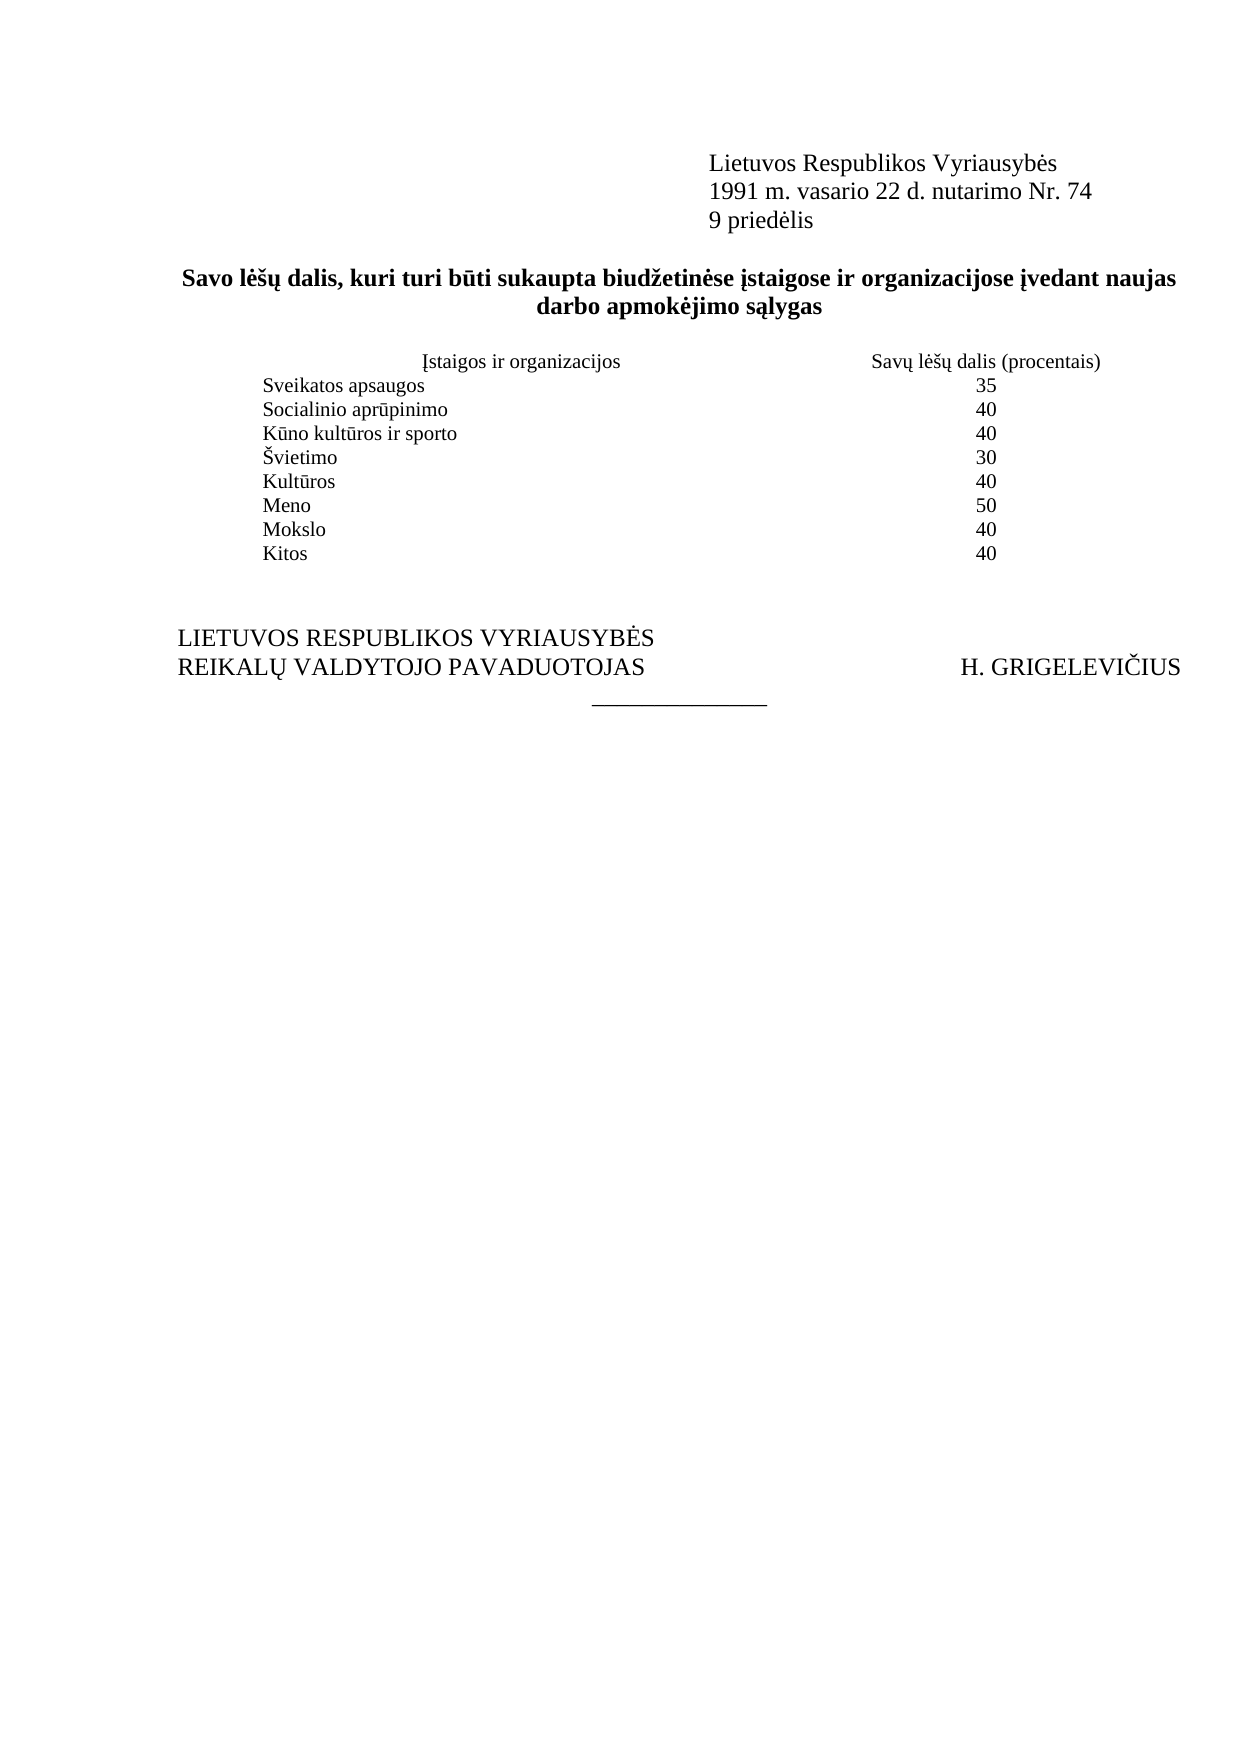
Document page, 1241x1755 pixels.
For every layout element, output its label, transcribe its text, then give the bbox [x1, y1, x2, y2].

text Lietuvos Respublikos Vyriausybės [177, 148, 1181, 176]
table_cell 40 [791, 469, 1181, 493]
table_cell 35 [791, 373, 1181, 397]
table_cell 30 [791, 445, 1181, 469]
table_cell Meno [177, 493, 791, 517]
table_cell Mokslo [177, 517, 791, 541]
text REIKALŲ VALDYTOJO PAVADUOTOJAS H. GRIGELEVIČIUS [177, 652, 1181, 680]
table_cell 40 [791, 517, 1181, 541]
table_header Įstaigos ir organizacijos [177, 349, 791, 373]
table_header Savų lėšų dalis (procentais) [791, 349, 1181, 373]
table_cell 40 [791, 541, 1181, 565]
text 9 priedėlis [177, 205, 1181, 234]
text 1991 m. vasario 22 d. nutarimo Nr. 74 [177, 176, 1181, 205]
table_cell 40 [791, 397, 1181, 421]
table_cell Švietimo [177, 445, 791, 469]
table_cell Sveikatos apsaugos [177, 373, 791, 397]
table_cell Kūno kultūros ir sporto [177, 421, 791, 445]
text ______________ [177, 680, 1181, 709]
table_cell Kultūros [177, 469, 791, 493]
text LIETUVOS RESPUBLIKOS VYRIAUSYBĖS [177, 623, 1181, 652]
table_cell Kitos [177, 541, 791, 565]
table_cell 50 [791, 493, 1181, 517]
table_cell 40 [791, 421, 1181, 445]
text Savo lėšų dalis, kuri turi būti sukaupta biudžetinėse įstaigose ir organizacijose įvedant naujas darbo apmokėjimo sąlygas [177, 263, 1181, 320]
table_cell Socialinio aprūpinimo [177, 397, 791, 421]
